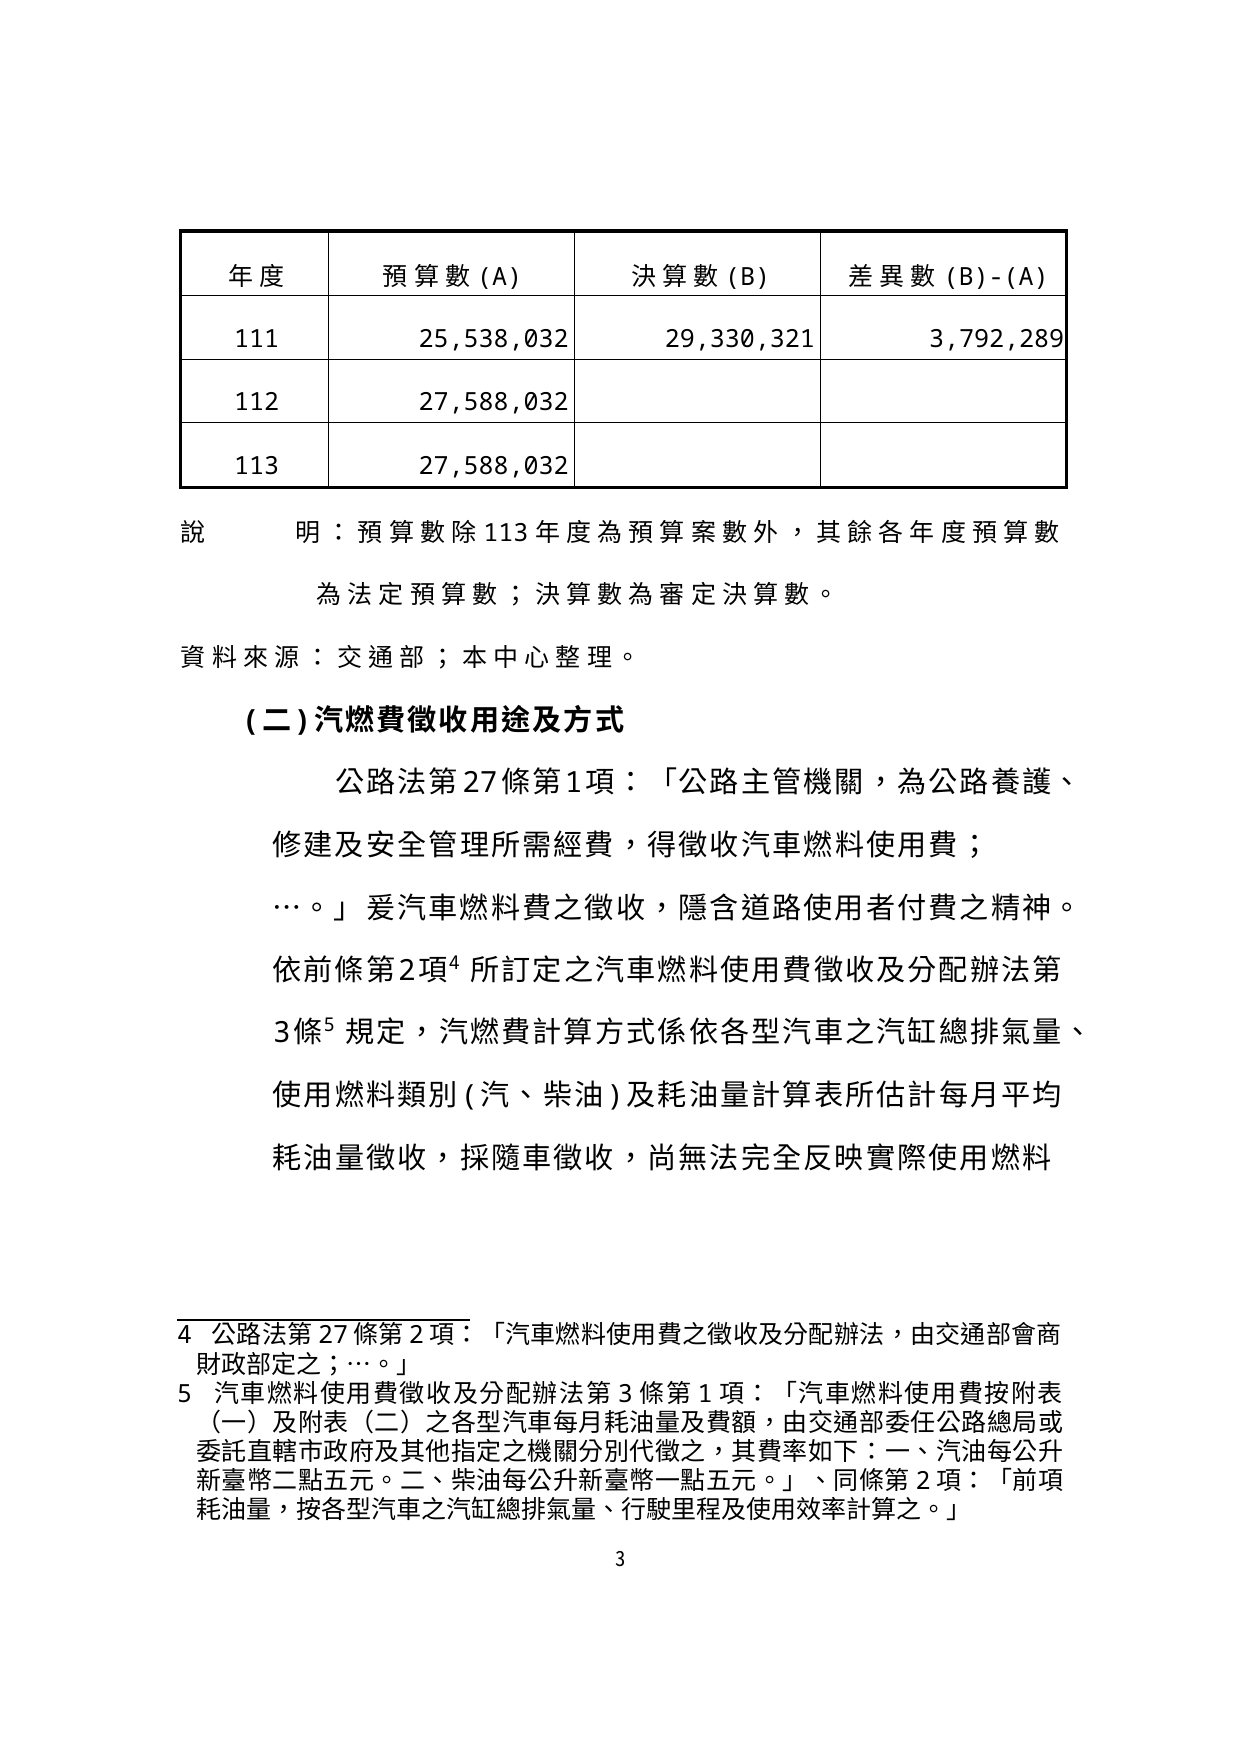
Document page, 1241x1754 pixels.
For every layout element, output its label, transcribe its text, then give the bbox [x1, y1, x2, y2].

table_cell 27,588,032 [329, 360, 574, 422]
text 公路法第27條第1項：「公路主管機關，為公路養護、修建及安全管理所需經費，得徵收汽車燃料使用費；…。」爰汽車燃料費之徵收，隱含道路使用者付費之精神。依前條第2項所訂定之汽車燃料使用費徵收及分配辦法第3條規定，汽燃費計算方式係依各型汽車之汽缸總排氣量、使用燃料類別(汽、柴油)及耗油量計算表所估計每月平均耗油量徵收，採隨車徵收，尚無法完全反映實際使用燃料及道路情形；另截至112年6月底，我國機動車輛登記2,298萬8千輛，其中電能機動車輛共71萬2千輛(占3.1%)免徵汽燃費，而電能汽車及電能機車自107年起均成長顯著(詳表2)，預期未來汽燃費之稅基將減少，爰立法院近年多次決議請交通部檢討汽燃費現行徵收方式是否符合使用者付費及公平原則，並研議相關配套措施。 [266, 739, 1063, 1176]
text 說 明：預算數除113年度為預算案數外，其餘各年度預算數為法定預算數；決算數為審定決算數。 [177, 489, 1063, 614]
table_cell 3,792,289 [821, 296, 1065, 358]
table_cell 27,588,032 [329, 423, 574, 486]
table_header 年度 [182, 233, 328, 295]
table_header 差異數(B)-(A) [821, 233, 1065, 295]
text 汽車燃料使用費徵收及分配辦法第3條第1項：「汽車燃料使用費按附表（一）及附表（二）之各型汽車每月耗油量及費額，由交通部委任公路總局或委託直轄市政府及其他指定之機關分別代徵之，其費率如下：一、汽油每公升新臺幣二點五元。二、柴油每公升新臺幣一點五元。」、同條第2項：「前項耗油量，按各型汽車之汽缸總排氣量、行駛里程及使用效率計算之。」 [177, 1379, 1063, 1525]
text 資料來源：交通部；本中心整理。 [177, 614, 1063, 676]
text (二)汽燃費徵收用途及方式 [236, 676, 1063, 739]
table_cell [821, 423, 1065, 486]
table_cell 29,330,321 [575, 296, 820, 358]
table_header 預算數(A) [329, 233, 574, 295]
table_cell [575, 360, 820, 422]
table_cell 111 [182, 296, 328, 358]
table_cell 25,538,032 [329, 296, 574, 358]
table_header 決算數(B) [575, 233, 820, 295]
table_cell [821, 360, 1065, 422]
table_cell 113 [182, 423, 328, 486]
table_cell 112 [182, 360, 328, 422]
text 公路法第27條第2項：「汽車燃料使用費之徵收及分配辦法，由交通部會商財政部定之；…。」 [177, 1321, 1063, 1379]
table_cell [575, 423, 820, 486]
